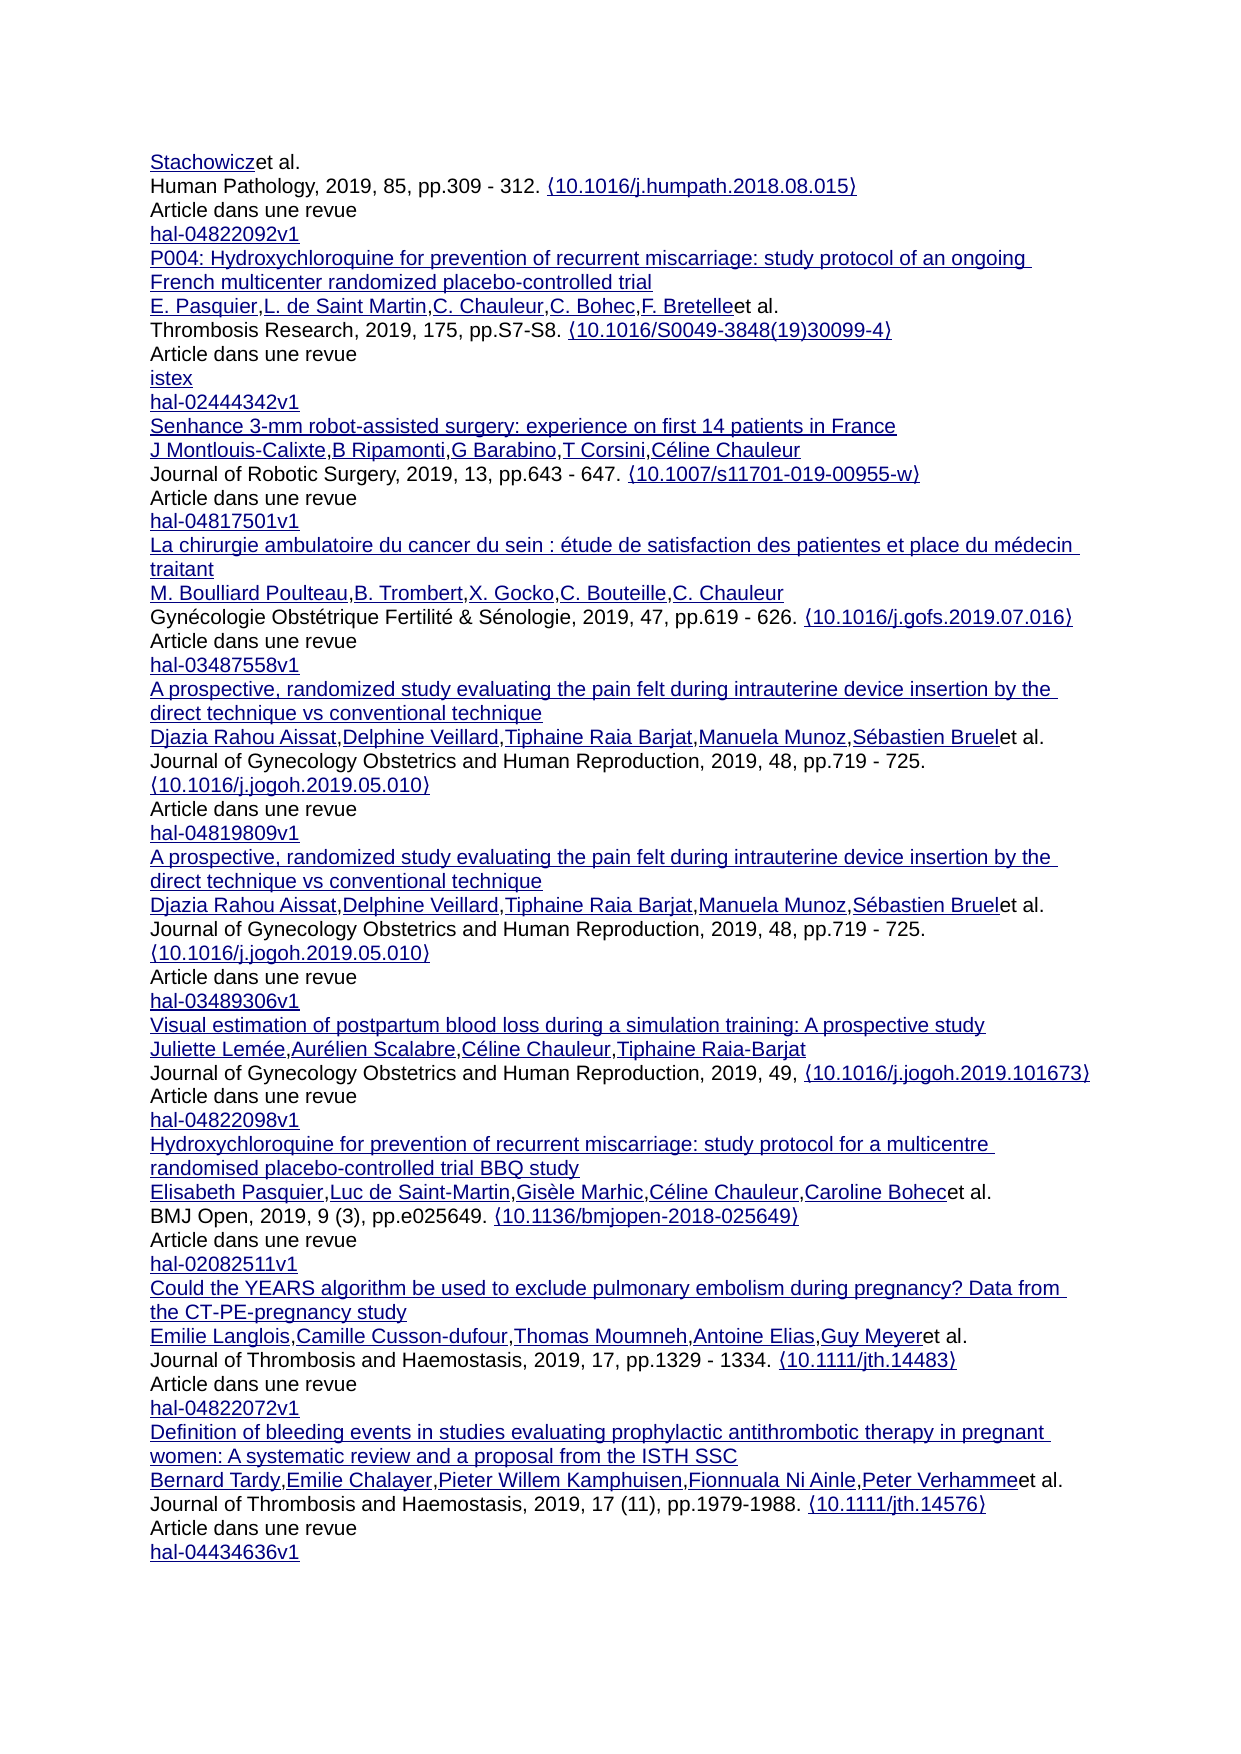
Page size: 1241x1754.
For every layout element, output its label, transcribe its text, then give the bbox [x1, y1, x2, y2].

table_cell Visual estimation of postpartum blood loss during a simulation training: A prospective study Juliette Lemée,Aurélien Scalabre,Céline Chauleur,Tiphaine Raia-Barjat Journal of Gynecology Obstetrics and Human Reproduction, 2019, 49, ⟨10.1016/j.jogoh.2019.101673⟩ Article dans une revue hal-04822098v1 [150, 1013, 1090, 1132]
table_cell Hydroxychloroquine for prevention of recurrent miscarriage: study protocol for a multicentre randomised placebo-controlled trial BBQ study Elisabeth Pasquier,Luc de Saint-Martin,Gisèle Marhic,Céline Chauleur,Caroline Bohecet al. BMJ Open, 2019, 9 (3), pp.e025649. ⟨10.1136/bmjopen-2018-025649⟩ Article dans une revue hal-02082511v1 [150, 1132, 1090, 1276]
table_cell A prospective, randomized study evaluating the pain felt during intrauterine device insertion by the direct technique vs conventional technique Djazia Rahou Aissat,Delphine Veillard,Tiphaine Raia Barjat,Manuela Munoz,Sébastien Bruelet al. Journal of Gynecology Obstetrics and Human Reproduction, 2019, 48, pp.719 - 725. ⟨10.1016/j.jogoh.2019.05.010⟩ Article dans une revue hal-04819809v1 [150, 677, 1090, 845]
table_cell Stachowiczet al. Human Pathology, 2019, 85, pp.309 - 312. ⟨10.1016/j.humpath.2018.08.015⟩ Article dans une revue hal-04822092v1 [150, 150, 1090, 246]
table_cell A prospective, randomized study evaluating the pain felt during intrauterine device insertion by the direct technique vs conventional technique Djazia Rahou Aissat,Delphine Veillard,Tiphaine Raia Barjat,Manuela Munoz,Sébastien Bruelet al. Journal of Gynecology Obstetrics and Human Reproduction, 2019, 48, pp.719 - 725. ⟨10.1016/j.jogoh.2019.05.010⟩ Article dans une revue hal-03489306v1 [150, 845, 1090, 1012]
table_cell P004: Hydroxychloroquine for prevention of recurrent miscarriage: study protocol of an ongoing French multicenter randomized placebo-controlled trial E. Pasquier,L. de Saint Martin,C. Chauleur,C. Bohec,F. Bretelleet al. Thrombosis Research, 2019, 175, pp.S7-S8. ⟨10.1016/S0049-3848(19)30099-4⟩ Article dans une revue istex hal-02444342v1 [150, 246, 1090, 413]
table_cell Could the YEARS algorithm be used to exclude pulmonary embolism during pregnancy? Data from the CT‐PE‐pregnancy study Emilie Langlois,Camille Cusson‐dufour,Thomas Moumneh,Antoine Elias,Guy Meyeret al. Journal of Thrombosis and Haemostasis, 2019, 17, pp.1329 - 1334. ⟨10.1111/jth.14483⟩ Article dans une revue hal-04822072v1 [150, 1276, 1090, 1420]
table_cell La chirurgie ambulatoire du cancer du sein : étude de satisfaction des patientes et place du médecin traitant M. Boulliard Poulteau,B. Trombert,X. Gocko,C. Bouteille,C. Chauleur Gynécologie Obstétrique Fertilité & Sénologie, 2019, 47, pp.619 - 626. ⟨10.1016/j.gofs.2019.07.016⟩ Article dans une revue hal-03487558v1 [150, 533, 1090, 677]
table_cell Definition of bleeding events in studies evaluating prophylactic antithrombotic therapy in pregnant women: A systematic review and a proposal from the ISTH SSC Bernard Tardy,Emilie Chalayer,Pieter Willem Kamphuisen,Fionnuala Ni Ainle,Peter Verhammeet al. Journal of Thrombosis and Haemostasis, 2019, 17 (11), pp.1979-1988. ⟨10.1111/jth.14576⟩ Article dans une revue hal-04434636v1 [150, 1420, 1090, 1563]
table_cell Senhance 3-mm robot-assisted surgery: experience on first 14 patients in France J Montlouis-Calixte,B Ripamonti,G Barabino,T Corsini,Céline Chauleur Journal of Robotic Surgery, 2019, 13, pp.643 - 647. ⟨10.1007/s11701-019-00955-w⟩ Article dans une revue hal-04817501v1 [150, 414, 1090, 533]
